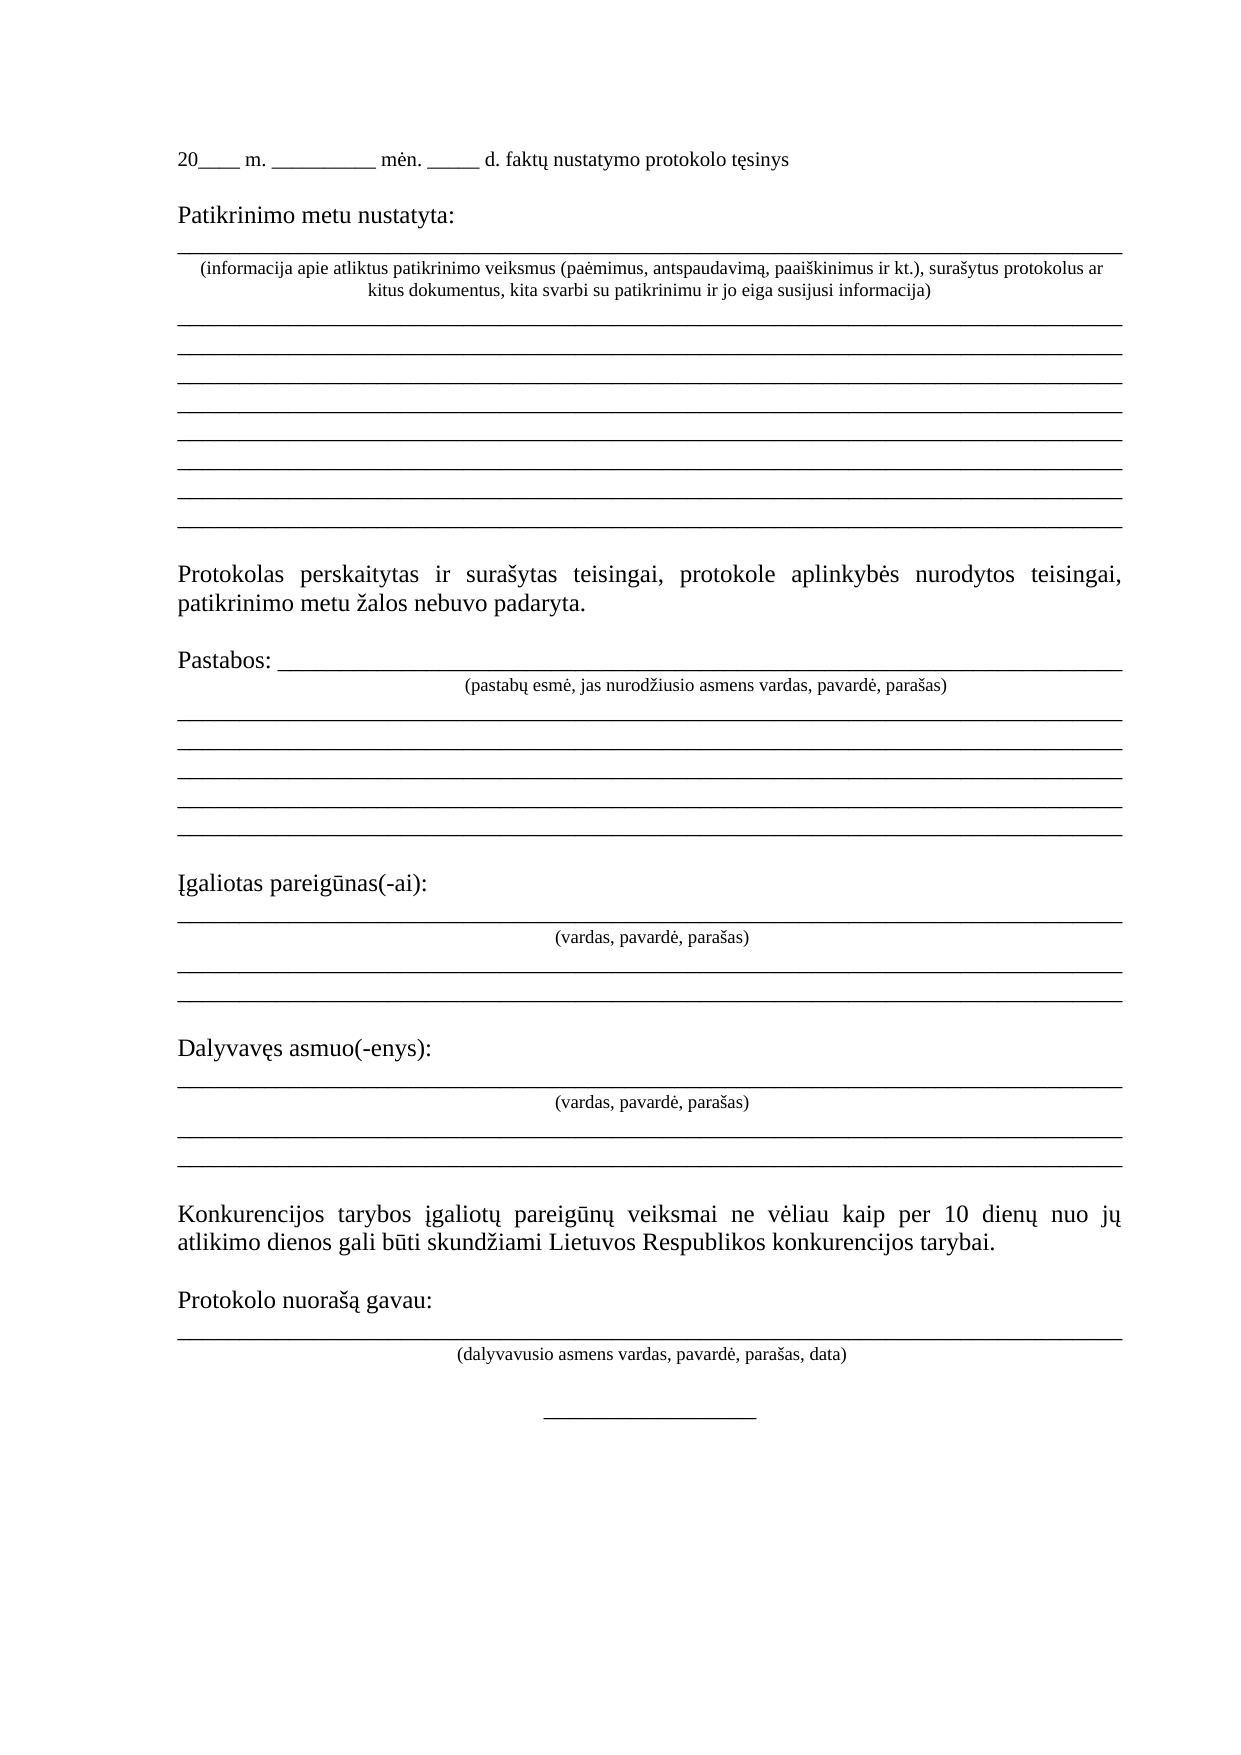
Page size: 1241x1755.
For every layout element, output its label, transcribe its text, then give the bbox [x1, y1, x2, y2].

text _ [177, 1141, 1122, 1166]
text Protokolo nuorašą gavau: [177, 1285, 1122, 1314]
text _ [177, 1062, 1122, 1087]
text _ [177, 1314, 1122, 1339]
text Dalyvavęs asmuo(-enys): [177, 1033, 1122, 1062]
text Protokolas perskaitytas ir surašytas teisingai, protokole aplinkybės nurodytos teisingai, patikrinimo metu žalos nebuvo padaryta. [177, 559, 1122, 617]
text _ [177, 444, 1122, 469]
text _ [177, 473, 1122, 498]
text 20____ m. __________ mėn. _____ d. faktų nustatymo protokolo tęsinys [177, 147, 1122, 171]
text _________________ [177, 1393, 1122, 1422]
text (pastabų esmė, jas nurodžiusio asmens vardas, pavardė, parašas) [290, 674, 1122, 696]
text _ [177, 228, 1122, 253]
text Patikrinimo metu nustatyta: [177, 200, 1122, 228]
text _ [177, 502, 1122, 527]
text _ [177, 947, 1122, 972]
text Pastabos: [177, 645, 1122, 674]
text _ [177, 724, 1122, 749]
text _ [177, 387, 1122, 412]
text _ [177, 300, 1122, 325]
text _ [177, 976, 1122, 1001]
text _ [177, 753, 1122, 778]
text (informacija apie atliktus patikrinimo veiksmus (paėmimus, antspaudavimą, paaiškinimus ir kt.), surašytus protokolus ar kitus dokumentus, kita svarbi su patikrinimu ir jo eiga susijusi informacija) [177, 257, 1122, 300]
text _ [177, 897, 1122, 922]
text (vardas, pavardė, parašas) [177, 1091, 1122, 1112]
text _ [177, 329, 1122, 354]
text _ [177, 696, 1122, 720]
text _ [177, 811, 1122, 835]
text _ [177, 415, 1122, 440]
text Įgaliotas pareigūnas(-ai): [177, 868, 1122, 897]
text _ [177, 1112, 1122, 1137]
text (dalyvavusio asmens vardas, pavardė, parašas, data) [177, 1342, 1122, 1364]
text _ [177, 358, 1122, 383]
text Konkurencijos tarybos įgaliotų pareigūnų veiksmai ne vėliau kaip per 10 dienų nuo jų atlikimo dienos gali būti skundžiami Lietuvos Respublikos konkurencijos tarybai. [177, 1199, 1122, 1256]
text _ [177, 782, 1122, 807]
text (vardas, pavardė, parašas) [177, 926, 1122, 947]
